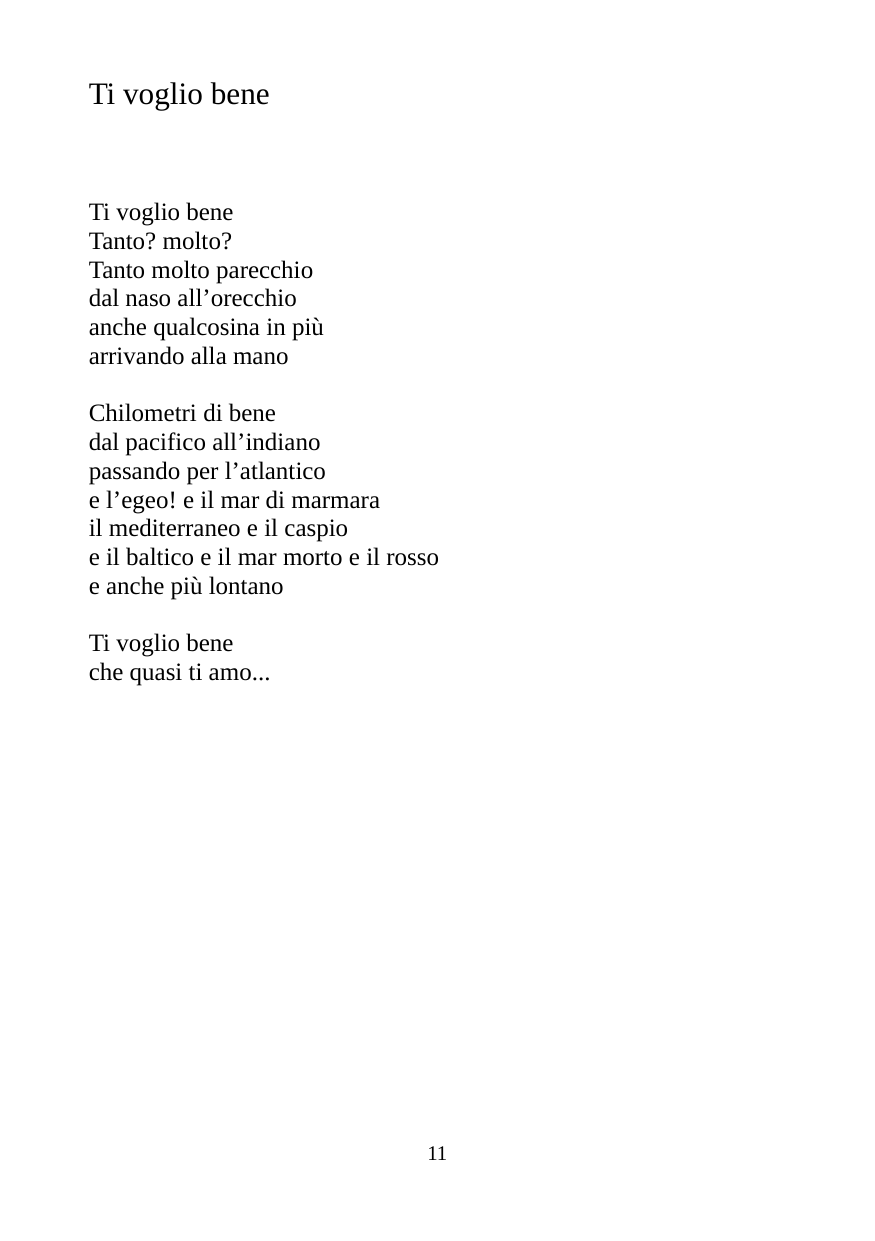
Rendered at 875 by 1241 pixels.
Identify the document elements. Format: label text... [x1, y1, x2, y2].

text Ti voglio bene che quasi ti amo... [88, 600, 786, 686]
text Chilometri di bene dal pacifico all’indiano passando per l’atlantico e l’egeo! e il mar di marmara il mediterraneo e il caspio e il baltico e il mar morto e il rosso e anche più lontano [88, 370, 786, 600]
text Ti voglio bene [88, 75, 786, 111]
text Ti voglio bene Tanto? molto? Tanto molto parecchio dal naso all’orecchio anche qualcosina in più arrivando alla mano [88, 111, 786, 370]
